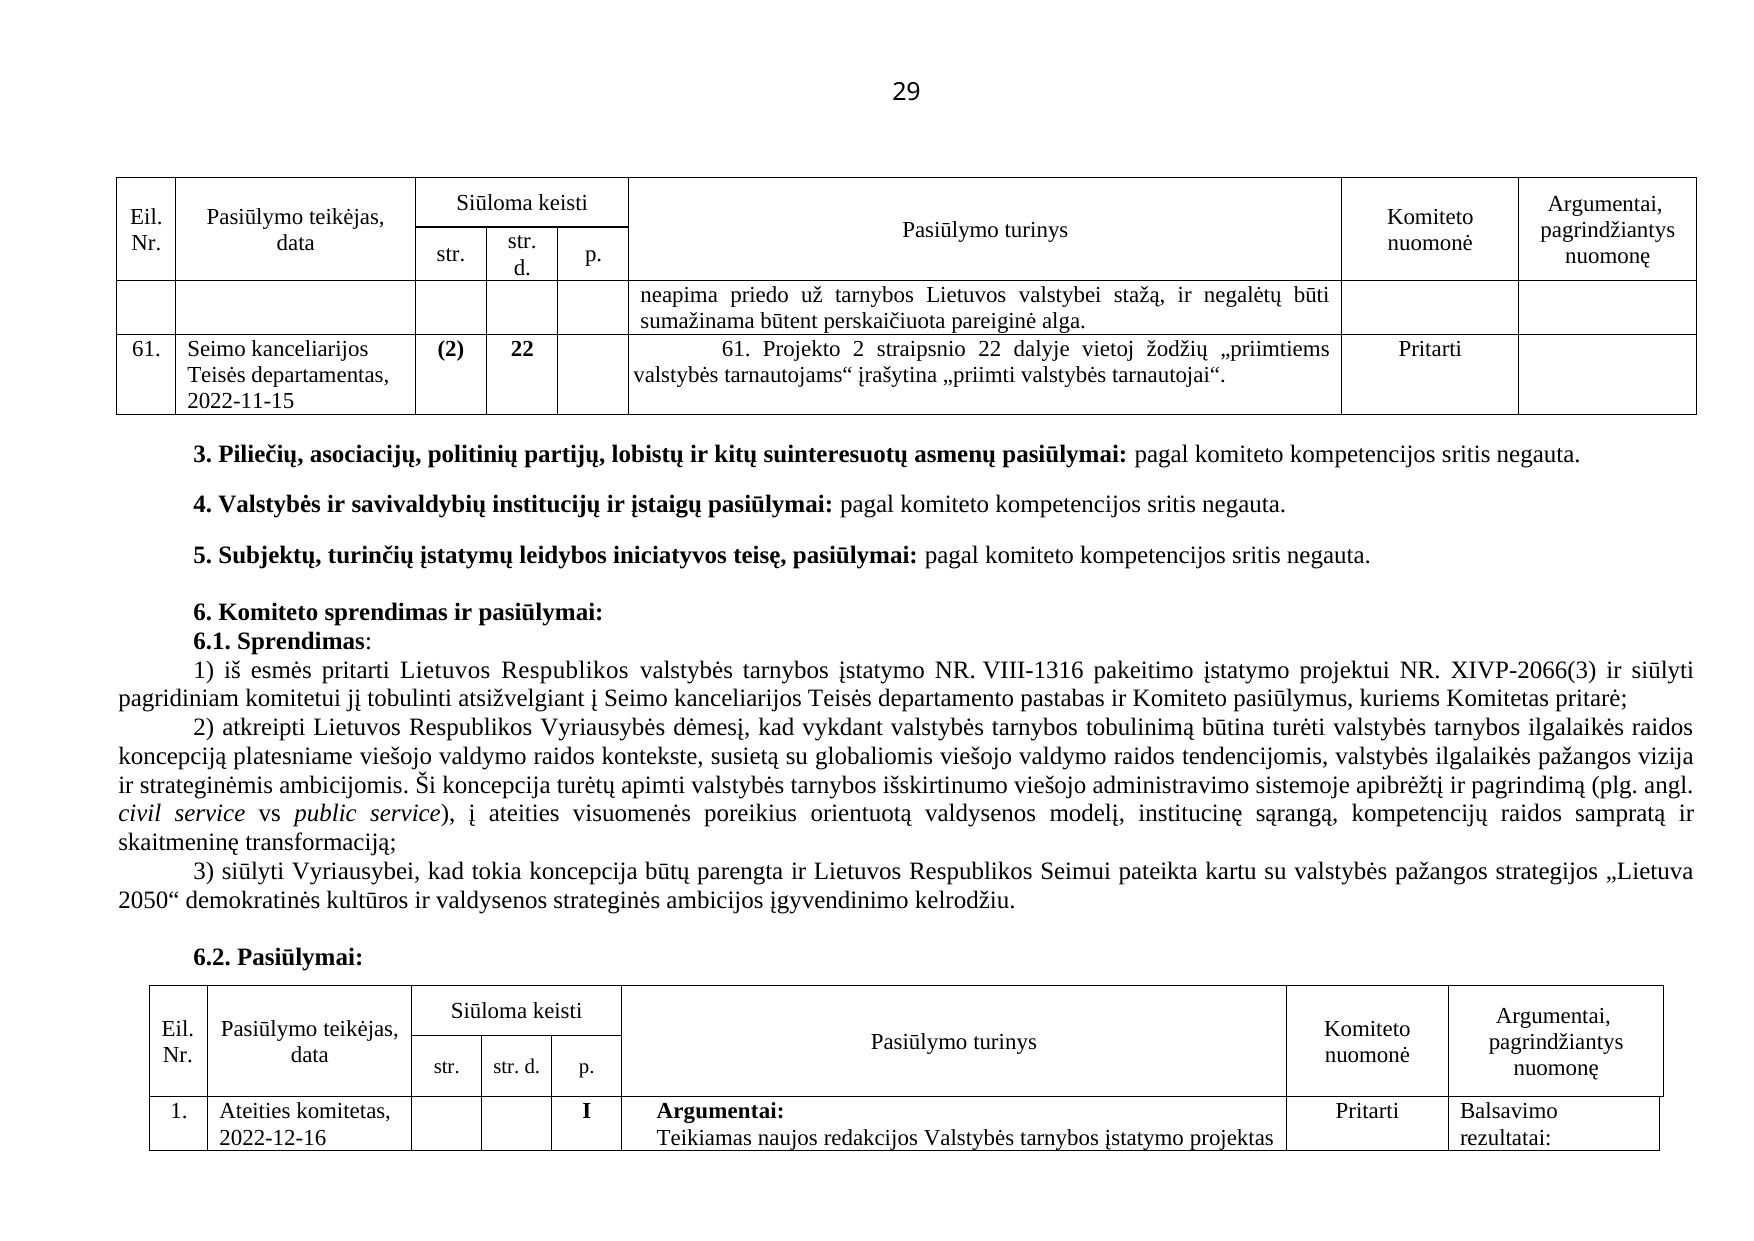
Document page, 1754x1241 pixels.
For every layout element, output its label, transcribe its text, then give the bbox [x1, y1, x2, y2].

table_cell 1. [150, 1097, 207, 1150]
table_header Pasiūlymo turinys [629, 178, 1341, 280]
table_cell Ateities komitetas, 2022-12-16 [208, 1097, 411, 1150]
table_cell [487, 281, 557, 334]
table_cell Pritarti [1342, 335, 1518, 414]
table_cell str. [416, 228, 486, 280]
table_header Siūloma keisti [412, 986, 621, 1034]
table_header Siūloma keisti [416, 178, 628, 226]
table_header Komiteto nuomonė [1287, 986, 1448, 1096]
text 2) atkreipti Lietuvos Respublikos Vyriausybės dėmesį, kad vykdant valstybės tarnybos tobulinimą būtina turėti valstybės tarnybos ilgalaikės raidos koncepciją platesniame viešojo valdymo raidos kontekste, susietą su globaliomis viešojo valdymo raidos tendencijomis, valstybės ilgalaikės pažangos vizija ir strateginėmis ambicijomis. Ši koncepcija turėtų apimti valstybės tarnybos išskirtinumo viešojo administravimo sistemoje apibrėžtį ir pagrindimą (plg. angl. civil service vs public service), į ateities visuomenės poreikius orientuotą valdysenos modelį, institucinę sąrangą, kompetencijų raidos sampratą ir skaitmeninę transformaciją; [118, 712, 1695, 856]
table_cell Pritarti [1287, 1097, 1448, 1150]
table_header Argumentai, pagrindžiantys nuomonę [1449, 986, 1663, 1096]
table_header Pasiūlymo teikėjas, data [176, 178, 415, 280]
table_cell [482, 1097, 551, 1150]
table_header Eil. Nr. [150, 986, 207, 1096]
table_cell I [552, 1097, 621, 1150]
table_cell neapima priedo už tarnybos Lietuvos valstybei stažą, ir negalėtų būti sumažinama būtent perskaičiuota pareiginė alga. [629, 281, 1341, 334]
table_cell str. d. [482, 1036, 551, 1096]
table_header Komiteto nuomonė [1342, 178, 1518, 280]
table_cell Argumentai: Teikiamas naujos redakcijos Valstybės tarnybos įstatymo projektas [622, 1097, 1286, 1150]
table_cell p. [552, 1036, 621, 1096]
text 6.1. Sprendimas: [118, 626, 1695, 655]
table_header Eil. Nr. [117, 178, 175, 280]
table_cell [416, 281, 486, 334]
table_cell [558, 281, 628, 334]
table_cell str. d. [487, 228, 557, 280]
table_cell [412, 1097, 481, 1150]
table_header Pasiūlymo teikėjas, data [208, 986, 411, 1096]
subtitle 3. Piliečių, asociacijų, politinių partijų, lobistų ir kitų suinteresuotų asmenų pasiūlymai: pagal komiteto kompetencijos sritis negauta. [118, 439, 1695, 468]
table_cell [176, 281, 415, 334]
text 6. Komiteto sprendimas ir pasiūlymai: [118, 597, 1695, 626]
subtitle 4. Valstybės ir savivaldybių institucijų ir įstaigų pasiūlymai: pagal komiteto kompetencijos sritis negauta. [118, 489, 1695, 518]
table_cell [558, 335, 628, 414]
table_cell p. [558, 228, 628, 280]
text 3) siūlyti Vyriausybei, kad tokia koncepcija būtų parengta ir Lietuvos Respublikos Seimui pateikta kartu su valstybės pažangos strategijos „Lietuva 2050“ demokratinės kultūros ir valdysenos strateginės ambicijos įgyvendinimo kelrodžiu. [118, 856, 1695, 913]
table_cell [117, 281, 175, 334]
table_header Pasiūlymo turinys [622, 986, 1286, 1096]
table_cell [1342, 281, 1518, 334]
table_cell (2) [416, 335, 486, 414]
table_cell Seimo kanceliarijos Teisės departamentas, 2022-11-15 [176, 335, 415, 414]
table_cell [1519, 335, 1696, 414]
table_cell [1519, 281, 1696, 334]
table_cell str. [412, 1036, 481, 1096]
table_cell Balsavimo rezultatai: [1449, 1097, 1659, 1150]
table_cell 61. Projekto 2 straipsnio 22 dalyje vietoj žodžių „priimtiems valstybės tarnautojams“ įrašytina „priimti valstybės tarnautojai“. [629, 335, 1341, 414]
table_cell 61. [117, 335, 175, 414]
table_cell 22 [487, 335, 557, 414]
subtitle 5. Subjektų, turinčių įstatymų leidybos iniciatyvos teisę, pasiūlymai: pagal komiteto kompetencijos sritis negauta. [118, 540, 1695, 568]
table_header Argumentai, pagrindžiantys nuomonę [1519, 178, 1696, 280]
text 6.2. Pasiūlymai: [118, 942, 1695, 971]
text 1) iš esmės pritarti Lietuvos Respublikos valstybės tarnybos įstatymo NR. VIII-1316 pakeitimo įstatymo projektui NR. XIVP-2066(3) ir siūlyti pagridiniam komitetui jį tobulinti atsižvelgiant į Seimo kanceliarijos Teisės departamento pastabas ir Komiteto pasiūlymus, kuriems Komitetas pritarė; [118, 655, 1695, 712]
